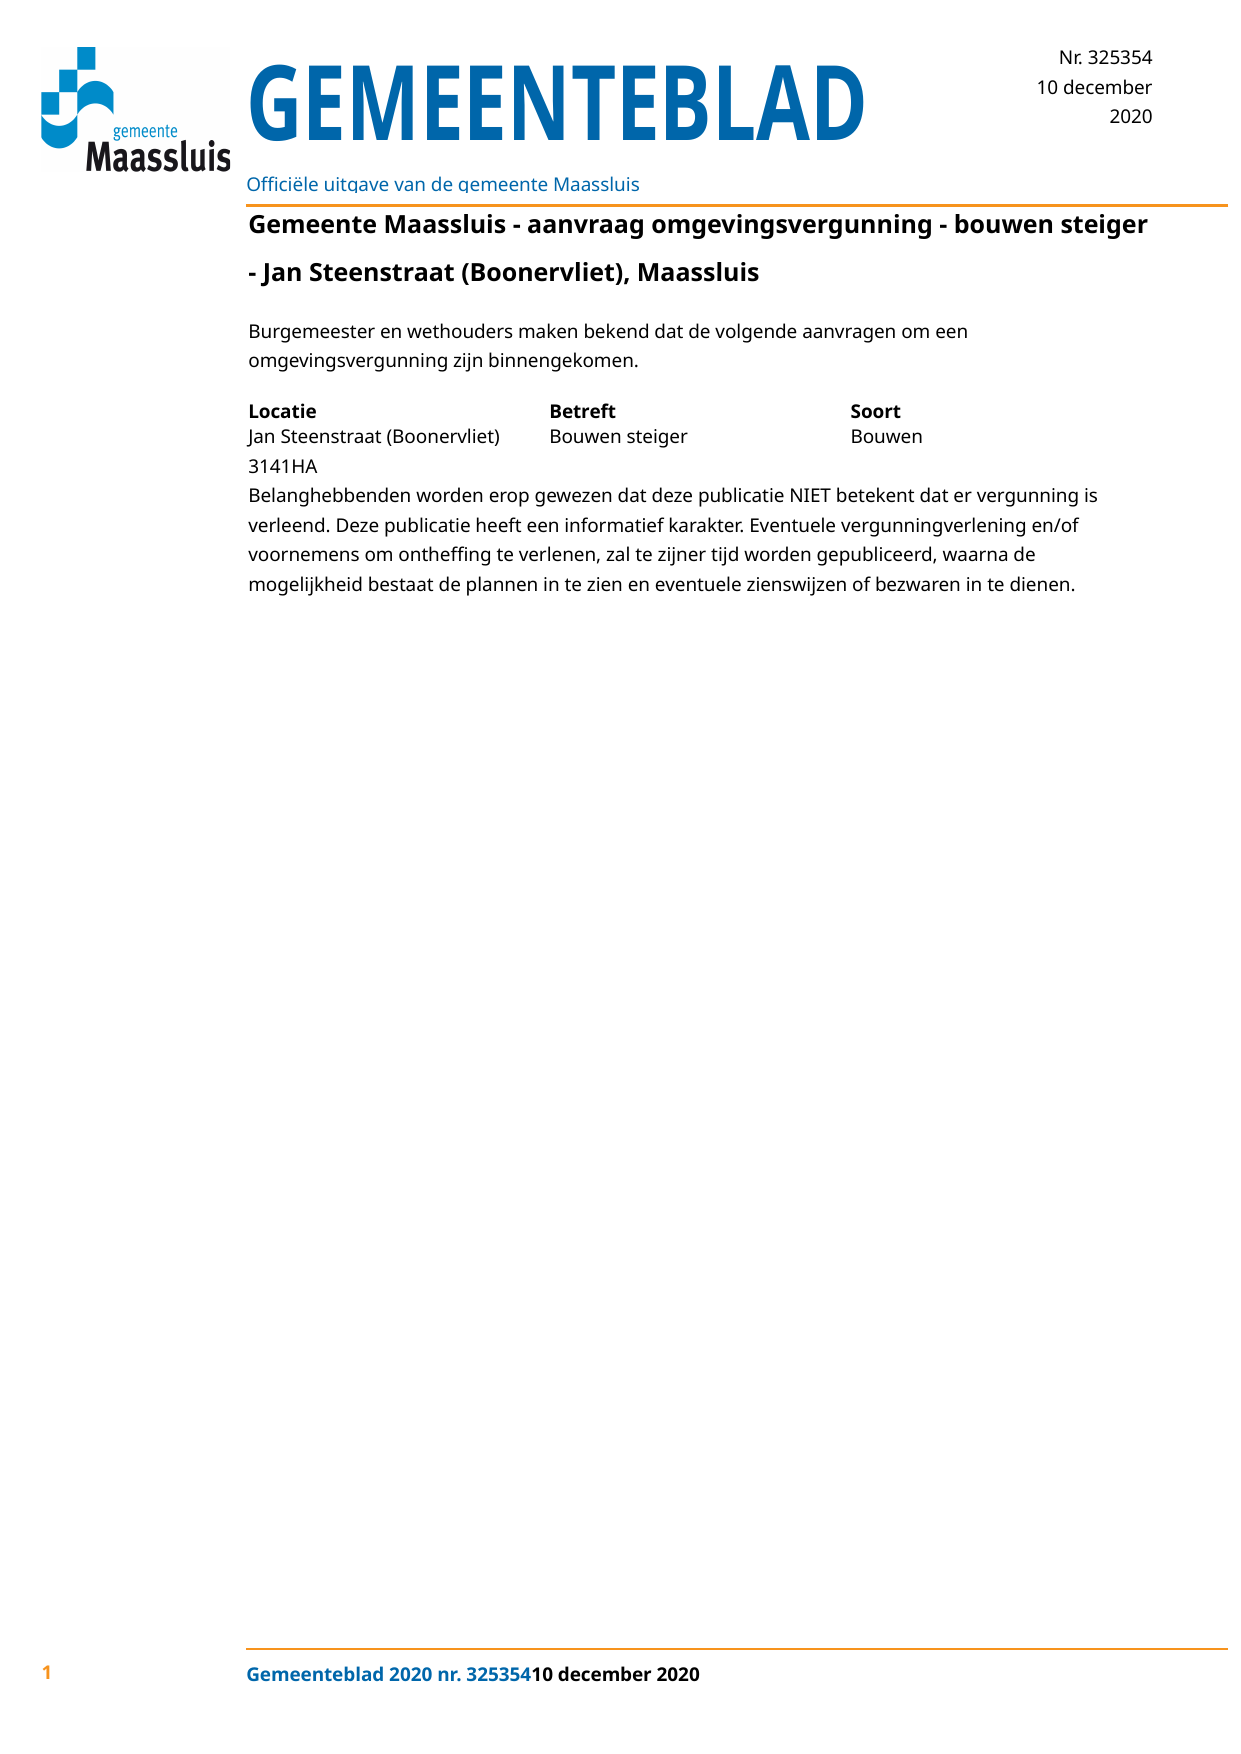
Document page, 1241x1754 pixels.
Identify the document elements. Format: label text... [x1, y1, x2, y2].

table_header Soort [850, 398, 1152, 424]
text Burgemeester en wethouders maken bekend dat de volgende aanvragen om een omgevingsvergunning zijn binnengekomen. [248, 318, 1152, 373]
table_header Betreft [549, 398, 850, 424]
picture [41, 47, 77, 92]
table_cell Bouwen steiger [549, 424, 850, 479]
text Belanghebbenden worden erop gewezen dat deze publicatie NIET betekent dat er vergunning is verleend. Deze publicatie heeft een informatief karakter. Eventuele vergunningverlening en/of voornemens om ontheffing te verlenen, zal te zijner tijd worden gepubliceerd, waarna de mogelijkheid bestaat de plannen in te zien en eventuele zienswijzen of bezwaren in te dienen. [248, 482, 1152, 597]
table_cell Jan Steenstraat (Boonervliet) 3141HA [248, 424, 549, 479]
table_header Locatie [248, 398, 549, 424]
picture [41, 47, 231, 172]
table_cell Bouwen [850, 424, 1152, 479]
text Gemeente Maassluis - aanvraag omgevingsvergunning - bouwen steiger - Jan Steenstraat (Boonervliet), Maassluis [248, 207, 1152, 288]
